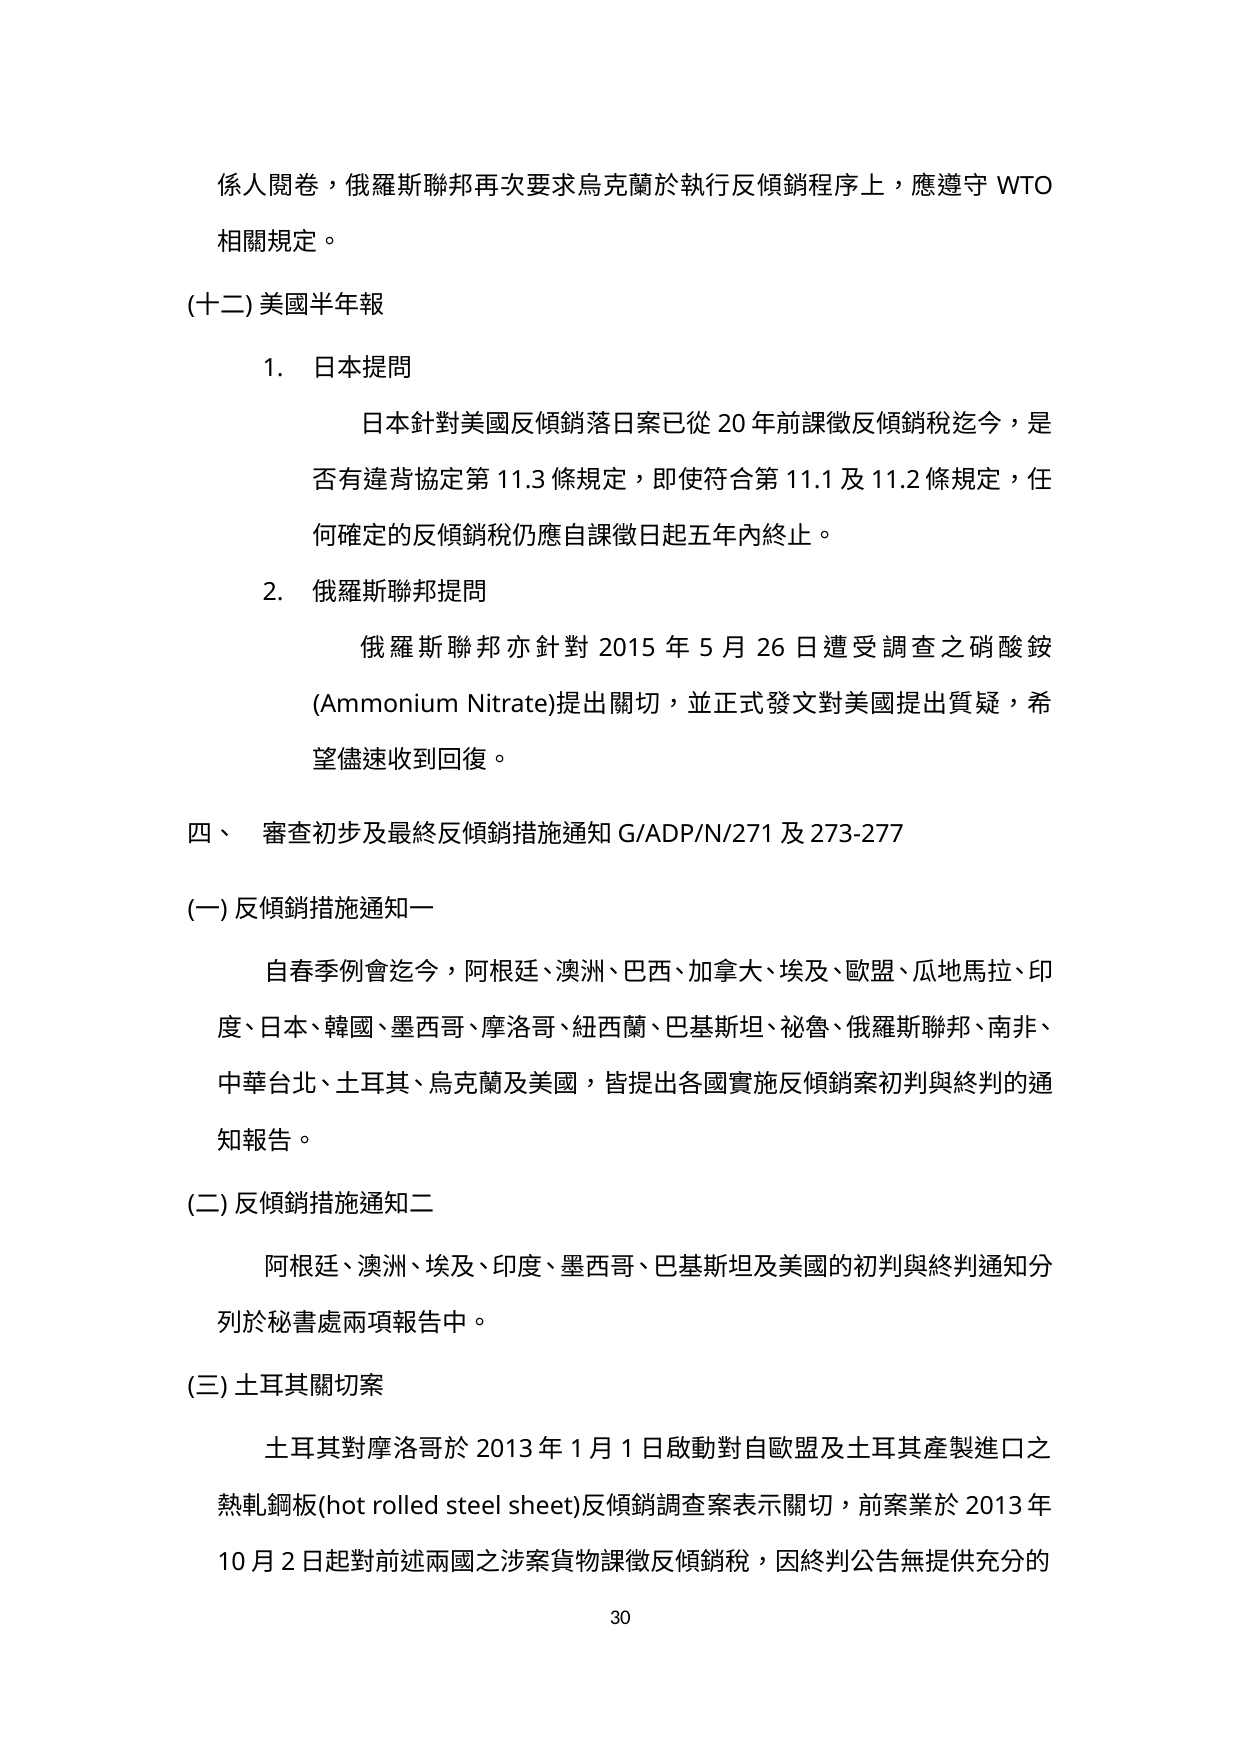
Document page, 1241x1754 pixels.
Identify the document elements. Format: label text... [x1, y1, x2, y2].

text (一) 反傾銷措施通知一 [187, 888, 1053, 925]
list 日本提問 [262, 347, 1053, 384]
text 係人閱卷，俄羅斯聯邦再次要求烏克蘭於執行反傾銷程序上，應遵守WTO相關規定。 [217, 164, 1053, 258]
text 俄羅斯聯邦亦針對2015年5月26日遭受調查之硝酸銨(Ammonium Nitrate)提出關切，並正式發文對美國提出質疑，希望儘速收到回復。 [313, 626, 1053, 776]
list 俄羅斯聯邦提問 [262, 571, 1053, 608]
text 自春季例會迄今，阿根廷、澳洲、巴西、加拿大、埃及、歐盟、瓜地馬拉、印度、日本、韓國、墨西哥、摩洛哥、紐西蘭、巴基斯坦、祕魯、俄羅斯聯邦、南非、中華台北、土耳其、烏克蘭及美國，皆提出各國實施反傾銷案初判與終判的通知報告。 [217, 951, 1053, 1157]
text (三) 土耳其關切案 [187, 1365, 1053, 1403]
text 日本針對美國反傾銷落日案已從20年前課徵反傾銷稅迄今，是否有違背協定第11.3條規定，即使符合第11.1及11.2條規定，任何確定的反傾銷稅仍應自課徵日起五年內終止。 [313, 403, 1053, 553]
text 土耳其對摩洛哥於2013年1月1日啟動對自歐盟及土耳其產製進口之熱軋鋼板(hot rolled steel sheet)反傾銷調查案表示關切，前案業於2013年10月2日起對前述兩國之涉案貨物課徵反傾銷稅，因終判公告無提供充分的 [217, 1428, 1053, 1578]
text (二) 反傾銷措施通知二 [187, 1183, 1053, 1220]
text 阿根廷、澳洲、埃及、印度、墨西哥、巴基斯坦及美國的初判與終判通知分列於秘書處兩項報告中。 [217, 1246, 1053, 1339]
list 審查初步及最終反傾銷措施通知G/ADP/N/271及273-277 [187, 813, 1053, 851]
text (十二) 美國半年報 [187, 284, 1053, 321]
